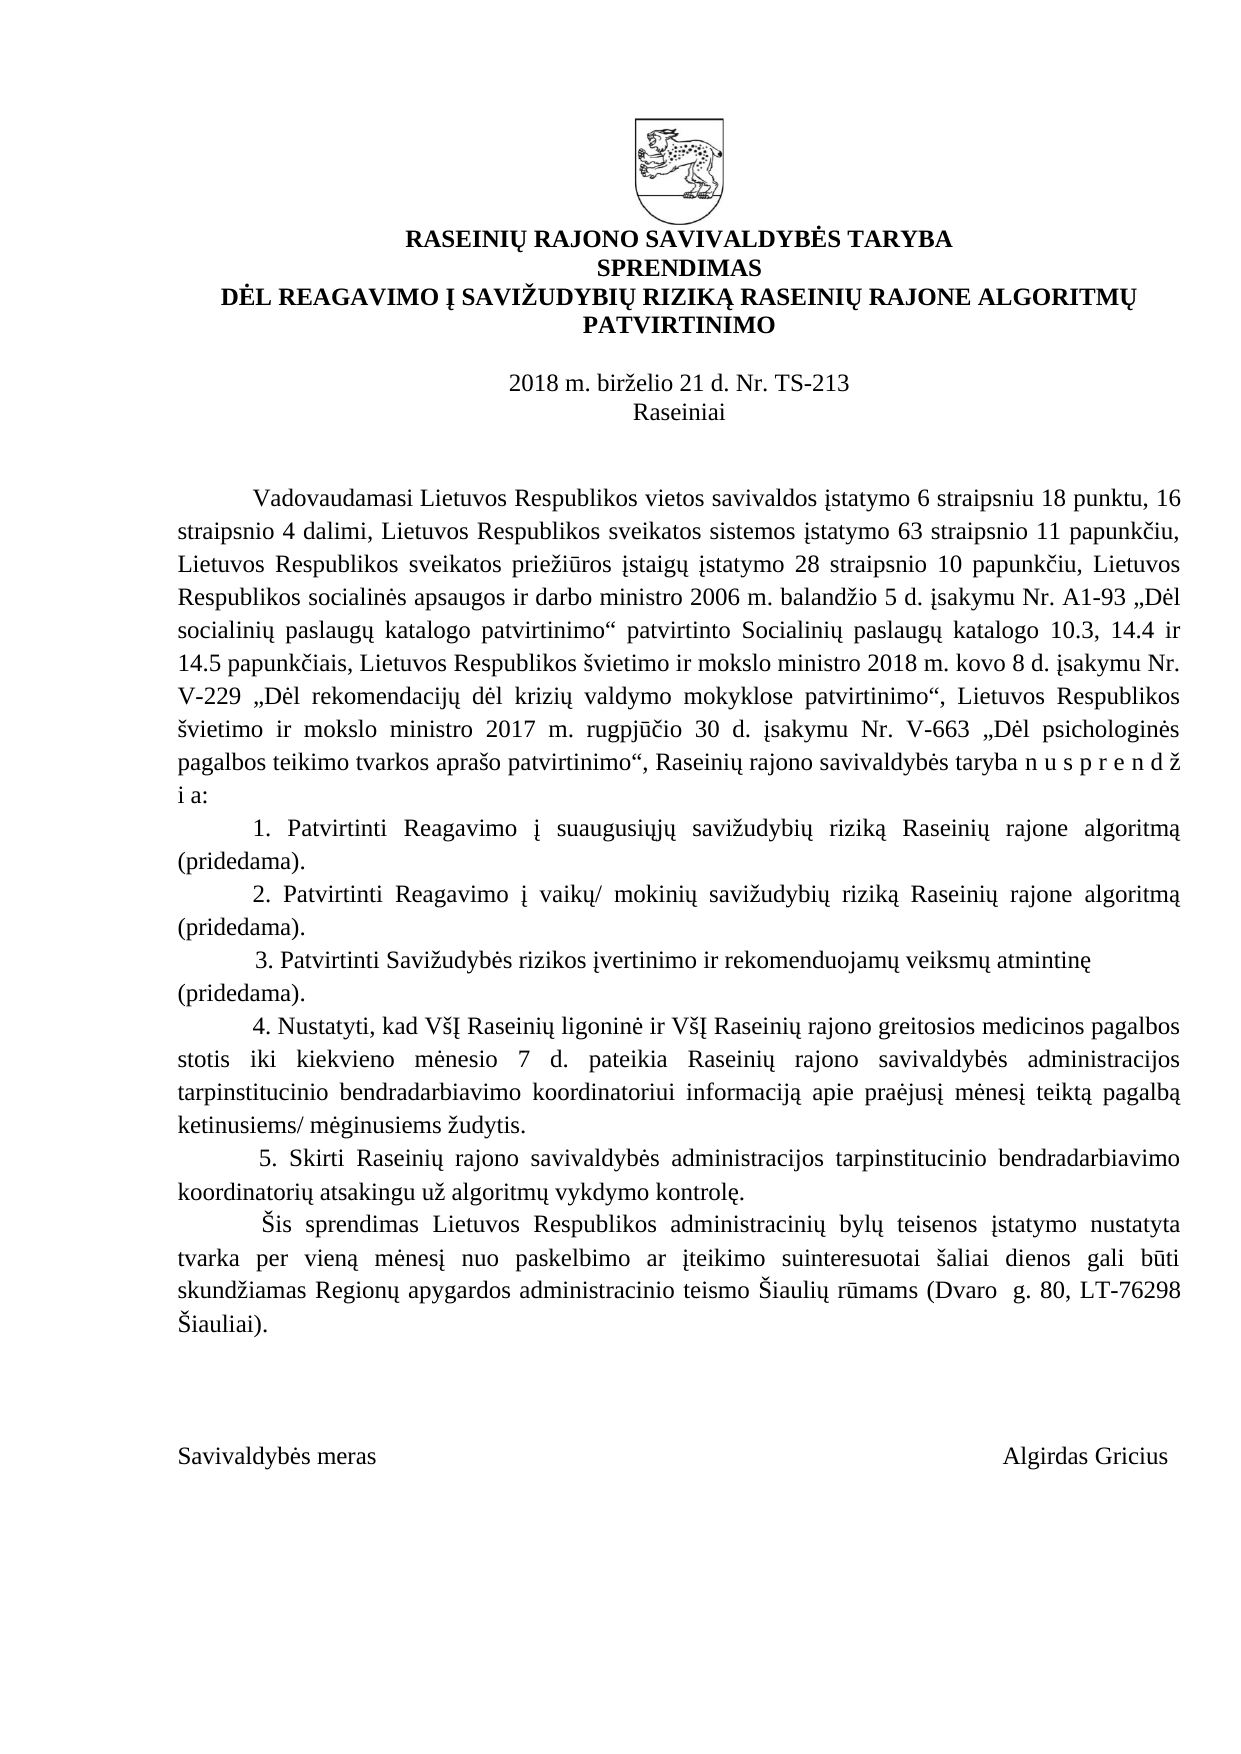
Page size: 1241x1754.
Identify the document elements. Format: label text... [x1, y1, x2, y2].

text 2. Patvirtinti Reagavimo į vaikų/ mokinių savižudybių riziką Raseinių rajone algoritmą (pridedama). [177, 879, 1181, 941]
text Savivaldybės meras Algirdas Gricius [177, 1441, 1181, 1469]
text 4. Nustatyti, kad VšĮ Raseinių ligoninė ir VšĮ Raseinių rajono greitosios medicinos pagalbos stotis iki kiekvieno mėnesio 7 d. pateikia Raseinių rajono savivaldybės administracijos tarpinstitucinio bendradarbiavimo koordinatoriui informaciją apie praėjusį mėnesį teiktą pagalbą ketinusiems/ mėginusiems žudytis. [177, 1011, 1181, 1139]
text Šis sprendimas Lietuvos Respublikos administracinių bylų teisenos įstatymo nustatyta tvarka per vieną mėnesį nuo paskelbimo ar įteikimo suinteresuotai šaliai dienos gali būti skundžiamas Regionų apygardos administracinio teismo Šiaulių rūmams (Dvaro g. 80, LT-76298 Šiauliai). [177, 1209, 1181, 1337]
text Raseiniai [177, 397, 1181, 426]
text 1. Patvirtinti Reagavimo į suaugusiųjų savižudybių riziką Raseinių rajone algoritmą (pridedama). [177, 813, 1181, 875]
text DĖL REAGAVIMO Į SAVIŽUDYBIŲ RIZIKĄ RASEINIŲ RAJONE ALGORITMŲ PATVIRTINIMO [177, 282, 1181, 339]
text Vadovaudamasi Lietuvos Respublikos vietos savivaldos įstatymo 6 straipsniu 18 punktu, 16 straipsnio 4 dalimi, Lietuvos Respublikos sveikatos sistemos įstatymo 63 straipsnio 11 papunkčiu, Lietuvos Respublikos sveikatos priežiūros įstaigų įstatymo 28 straipsnio 10 papunkčiu, Lietuvos Respublikos socialinės apsaugos ir darbo ministro 2006 m. balandžio 5 d. įsakymu Nr. A1-93 „Dėl socialinių paslaugų katalogo patvirtinimo“ patvirtinto Socialinių paslaugų katalogo 10.3, 14.4 ir 14.5 papunkčiais, Lietuvos Respublikos švietimo ir mokslo ministro 2018 m. kovo 8 d. įsakymu Nr. V-229 „Dėl rekomendacijų dėl krizių valdymo mokyklose patvirtinimo“, Lietuvos Respublikos švietimo ir mokslo ministro 2017 m. rugpjūčio 30 d. įsakymu Nr. V-663 „Dėl psichologinės pagalbos teikimo tvarkos aprašo patvirtinimo“, Raseinių rajono savivaldybės taryba n u s p r e n d ž i a: [177, 483, 1181, 809]
text 5. Skirti Raseinių rajono savivaldybės administracijos tarpinstitucinio bendradarbiavimo koordinatorių atsakingu už algoritmų vykdymo kontrolę. [177, 1143, 1181, 1205]
text 2018 m. birželio 21 d. Nr. TS-213 [177, 368, 1181, 397]
text SPRENDIMAS [177, 253, 1181, 282]
text RASEINIŲ RAJONO SAVIVALDYBĖS TARYBA [177, 224, 1181, 253]
text 3. Patvirtinti Savižudybės rizikos įvertinimo ir rekomenduojamų veiksmų atmintinę (pridedama). [177, 945, 1181, 1007]
